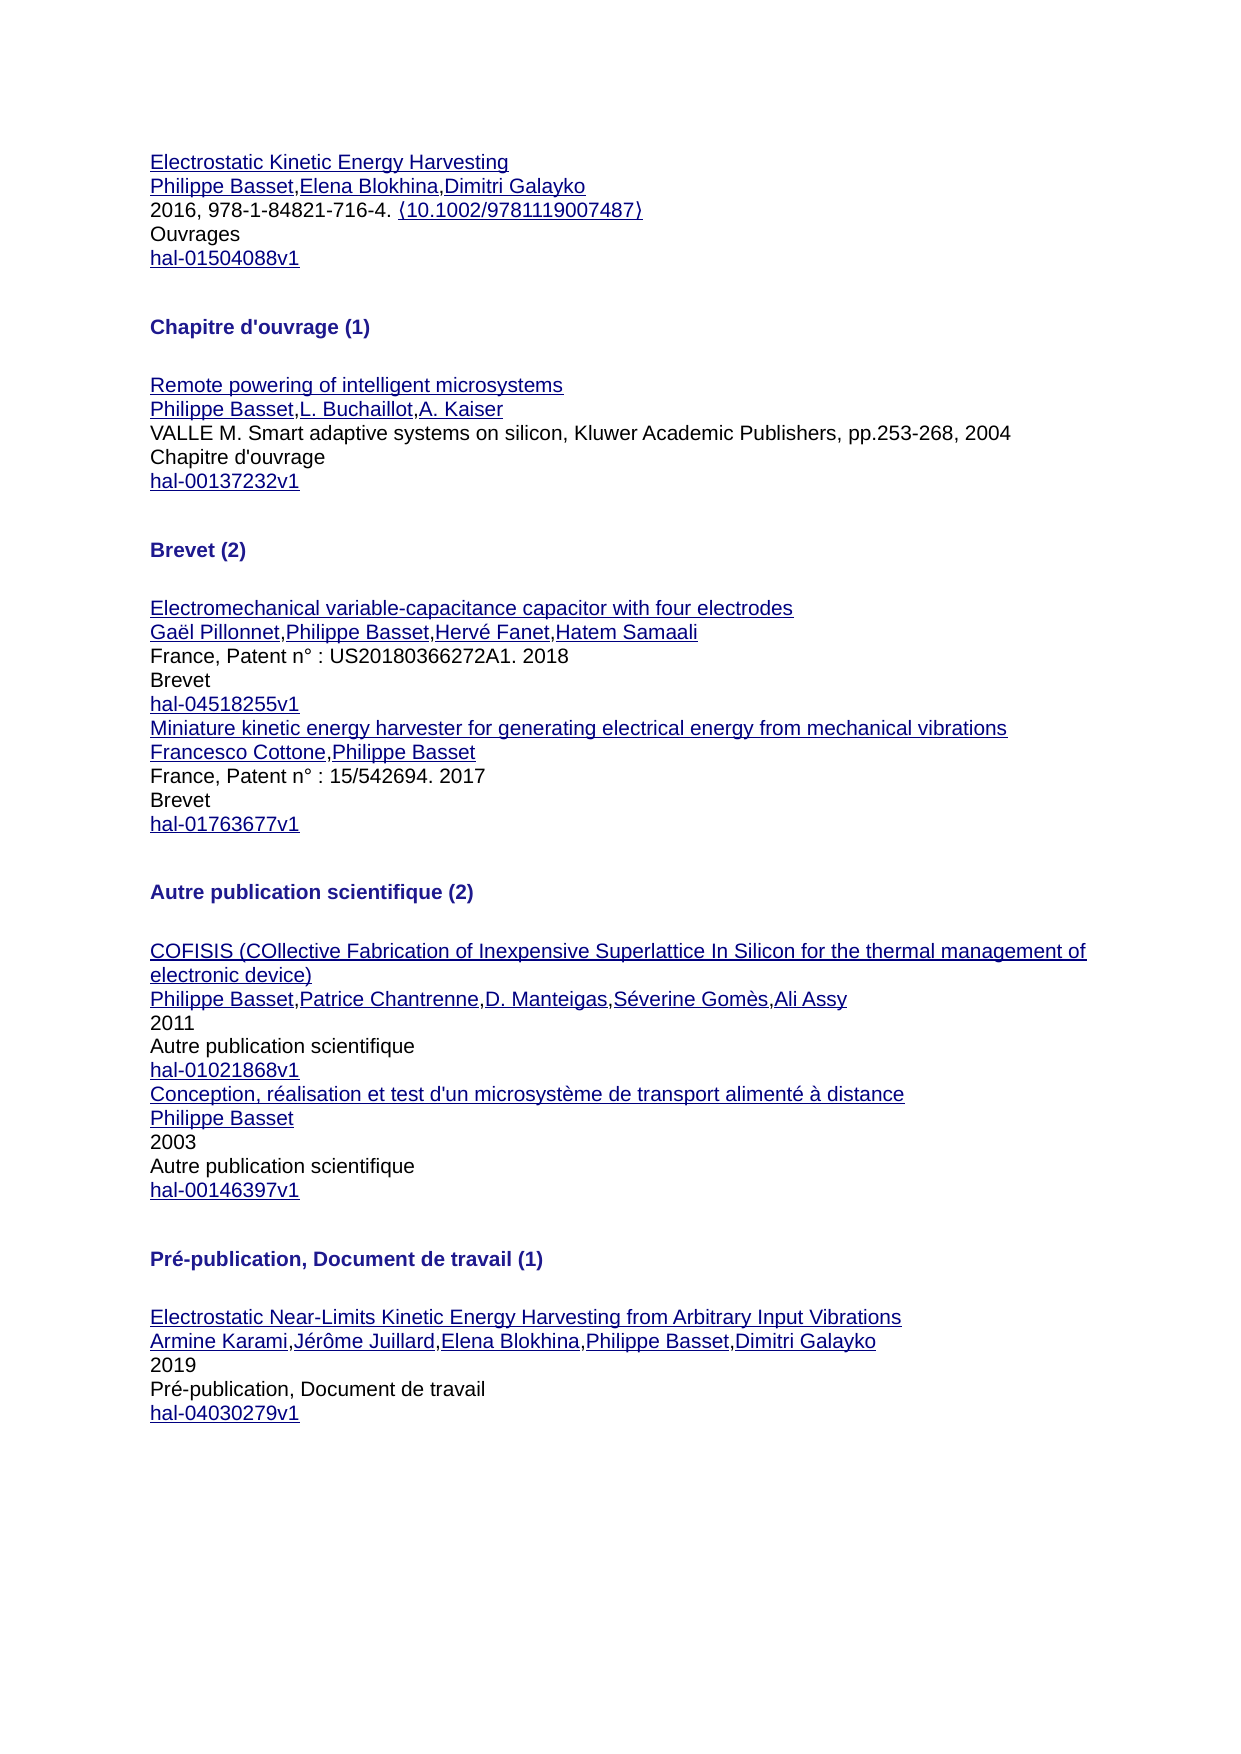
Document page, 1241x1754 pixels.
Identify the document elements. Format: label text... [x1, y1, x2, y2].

subtitle Pré-publication, Document de travail (1) [150, 1247, 1090, 1271]
table_header Electrostatic Near-Limits Kinetic Energy Harvesting from Arbitrary Input Vibrations Armine Karami,Jérôme Juillard,Elena Blokhina,Philippe Basset,Dimitri Galayko 2019 Pré-publication, Document de travail hal-04030279v1 [150, 1305, 1090, 1425]
table_cell Miniature kinetic energy harvester for generating electrical energy from mechanical vibrations Francesco Cottone,Philippe Basset France, Patent n° : 15/542694. 2017 Brevet hal-01763677v1 [150, 716, 1090, 835]
table_header Electromechanical variable-capacitance capacitor with four electrodes Gaël Pillonnet,Philippe Basset,Hervé Fanet,Hatem Samaali France, Patent n° : US20180366272A1. 2018 Brevet hal-04518255v1 [150, 596, 1090, 716]
subtitle Brevet (2) [150, 537, 1090, 561]
table_header COFISIS (COllective Fabrication of Inexpensive Superlattice In Silicon for the thermal management of electronic device) Philippe Basset,Patrice Chantrenne,D. Manteigas,Séverine Gomès,Ali Assy 2011 Autre publication scientifique hal-01021868v1 [150, 939, 1090, 1082]
subtitle Chapitre d'ouvrage (1) [150, 314, 1090, 338]
table_header Electrostatic Kinetic Energy Harvesting Philippe Basset,Elena Blokhina,Dimitri Galayko 2016, 978-1-84821-716-4. ⟨10.1002/9781119007487⟩ Ouvrages hal-01504088v1 [150, 150, 1090, 270]
subtitle Autre publication scientifique (2) [150, 880, 1090, 904]
table_header Remote powering of intelligent microsystems Philippe Basset,L. Buchaillot,A. Kaiser VALLE M. Smart adaptive systems on silicon, Kluwer Academic Publishers, pp.253-268, 2004 Chapitre d'ouvrage hal-00137232v1 [150, 373, 1090, 493]
table_cell Conception, réalisation et test d'un microsystème de transport alimenté à distance Philippe Basset 2003 Autre publication scientifique hal-00146397v1 [150, 1082, 1090, 1202]
